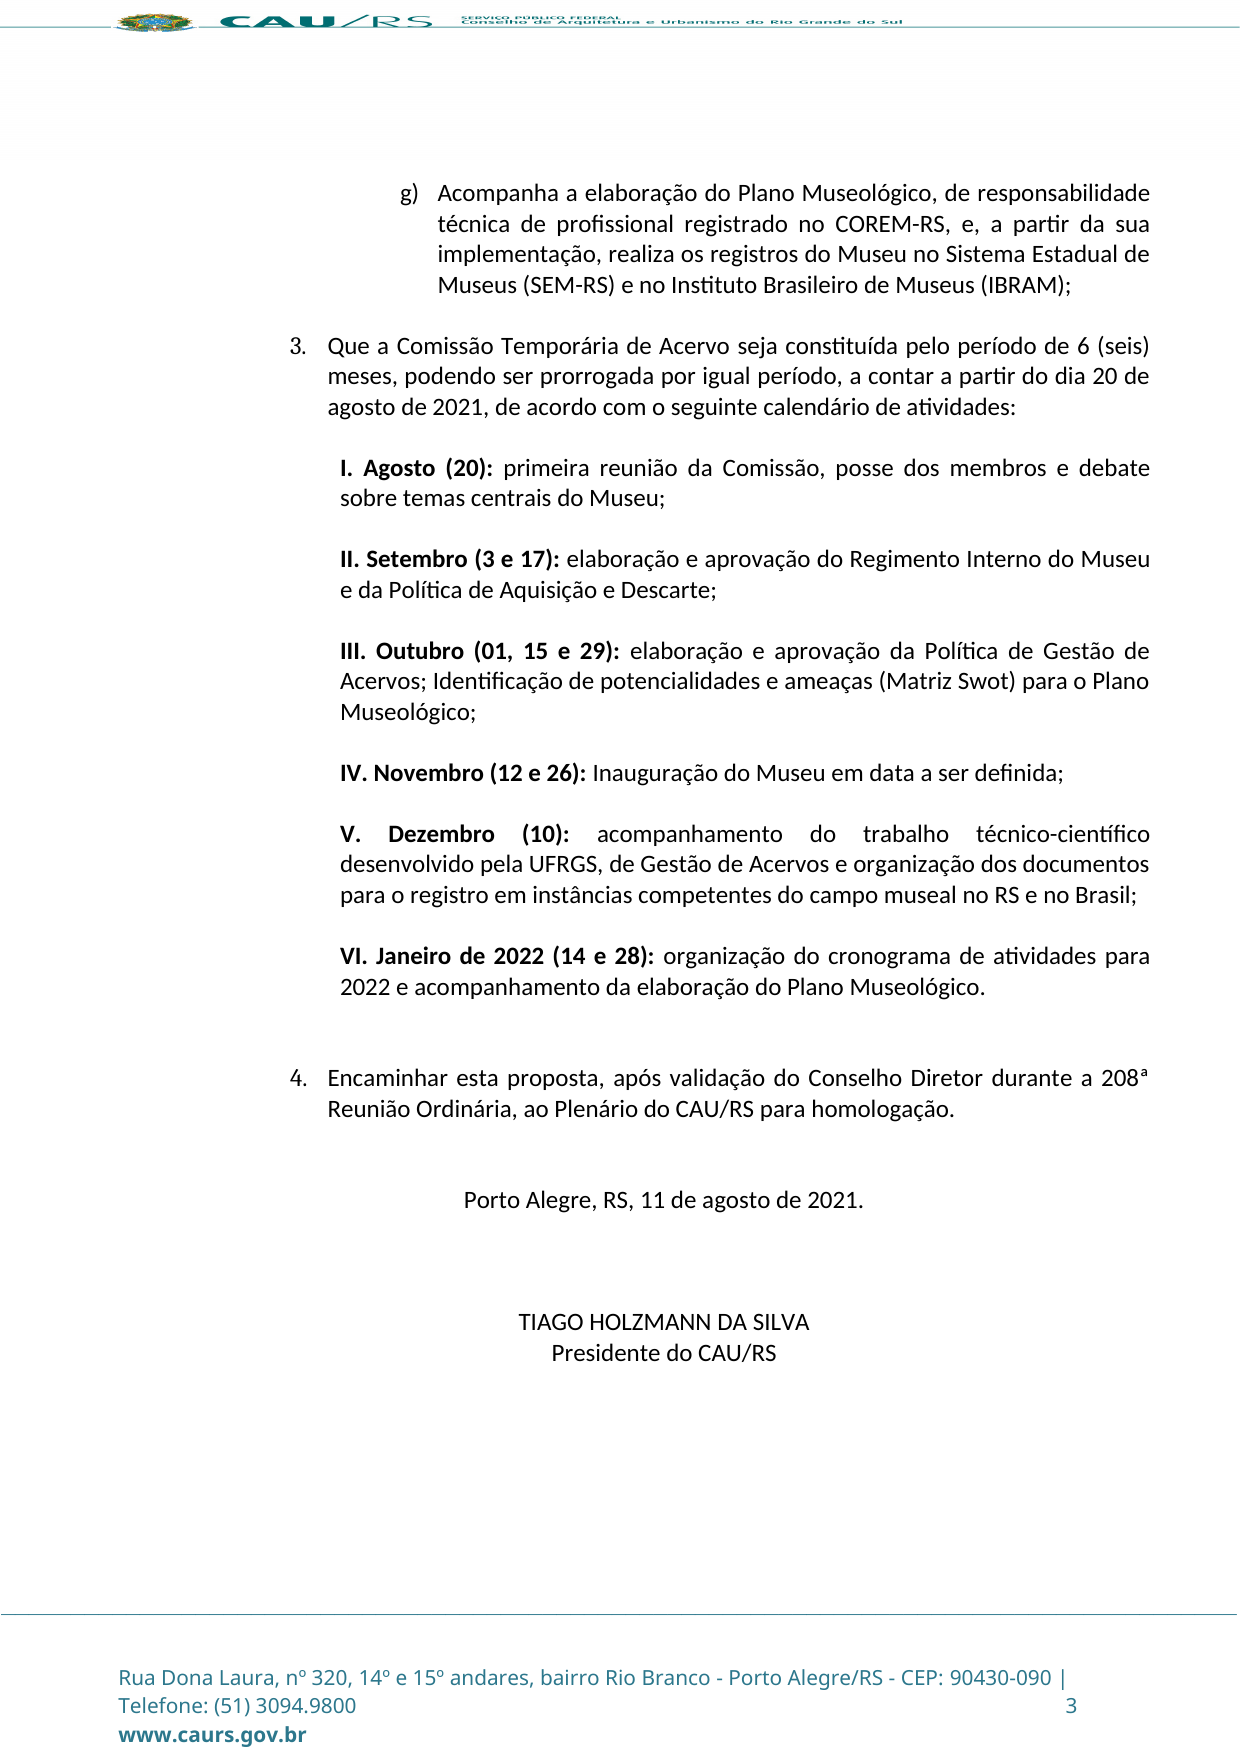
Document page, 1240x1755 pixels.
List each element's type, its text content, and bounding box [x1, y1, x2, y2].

text Presidente do CAU/RS [177, 1337, 1151, 1367]
text Porto Alegre, RS, 11 de agosto de 2021. [177, 1184, 1151, 1215]
list V. Dezembro (10): acompanhamento do trabalho técnico-científico desenvolvido pela UFRGS, de Gestão de Acervos e organização dos documentos para o registro em instâncias competentes do campo museal no RS e no Brasil; [340, 818, 1151, 910]
list Encaminhar esta proposta, após validação do Conselho Diretor durante a 208ª Reunião Ordinária, ao Plenário do CAU/RS para homologação. [290, 1062, 1151, 1123]
list IV. Novembro (12 e 26): Inauguração do Museu em data a ser definida; [340, 757, 1151, 788]
list III. Outubro (01, 15 e 29): elaboração e aprovação da Política de Gestão de Acervos; Identificação de potencialidades e ameaças (Matriz Swot) para o Plano Museológico; [340, 635, 1151, 727]
list II. Setembro (3 e 17): elaboração e aprovação do Regimento Interno do Museu e da Política de Aquisição e Descarte; [340, 543, 1151, 604]
list Acompanha a elaboração do Plano Museológico, de responsabilidade técnica de profissional registrado no COREM-RS, e, a partir da sua implementação, realiza os registros do Museu no Sistema Estadual de Museus (SEM-RS) e no Instituto Brasileiro de Museus (IBRAM); [400, 177, 1151, 299]
text TIAGO HOLZMANN DA SILVA [177, 1306, 1151, 1337]
list VI. Janeiro de 2022 (14 e 28): organização do cronograma de atividades para 2022 e acompanhamento da elaboração do Plano Museológico. [340, 940, 1151, 1001]
list I. Agosto (20): primeira reunião da Comissão, posse dos membros e debate sobre temas centrais do Museu; [340, 452, 1151, 513]
list Que a Comissão Temporária de Acervo seja constituída pelo período de 6 (seis) meses, podendo ser prorrogada por igual período, a contar a partir do dia 20 de agosto de 2021, de acordo com o seguinte calendário de atividades: [290, 330, 1151, 421]
